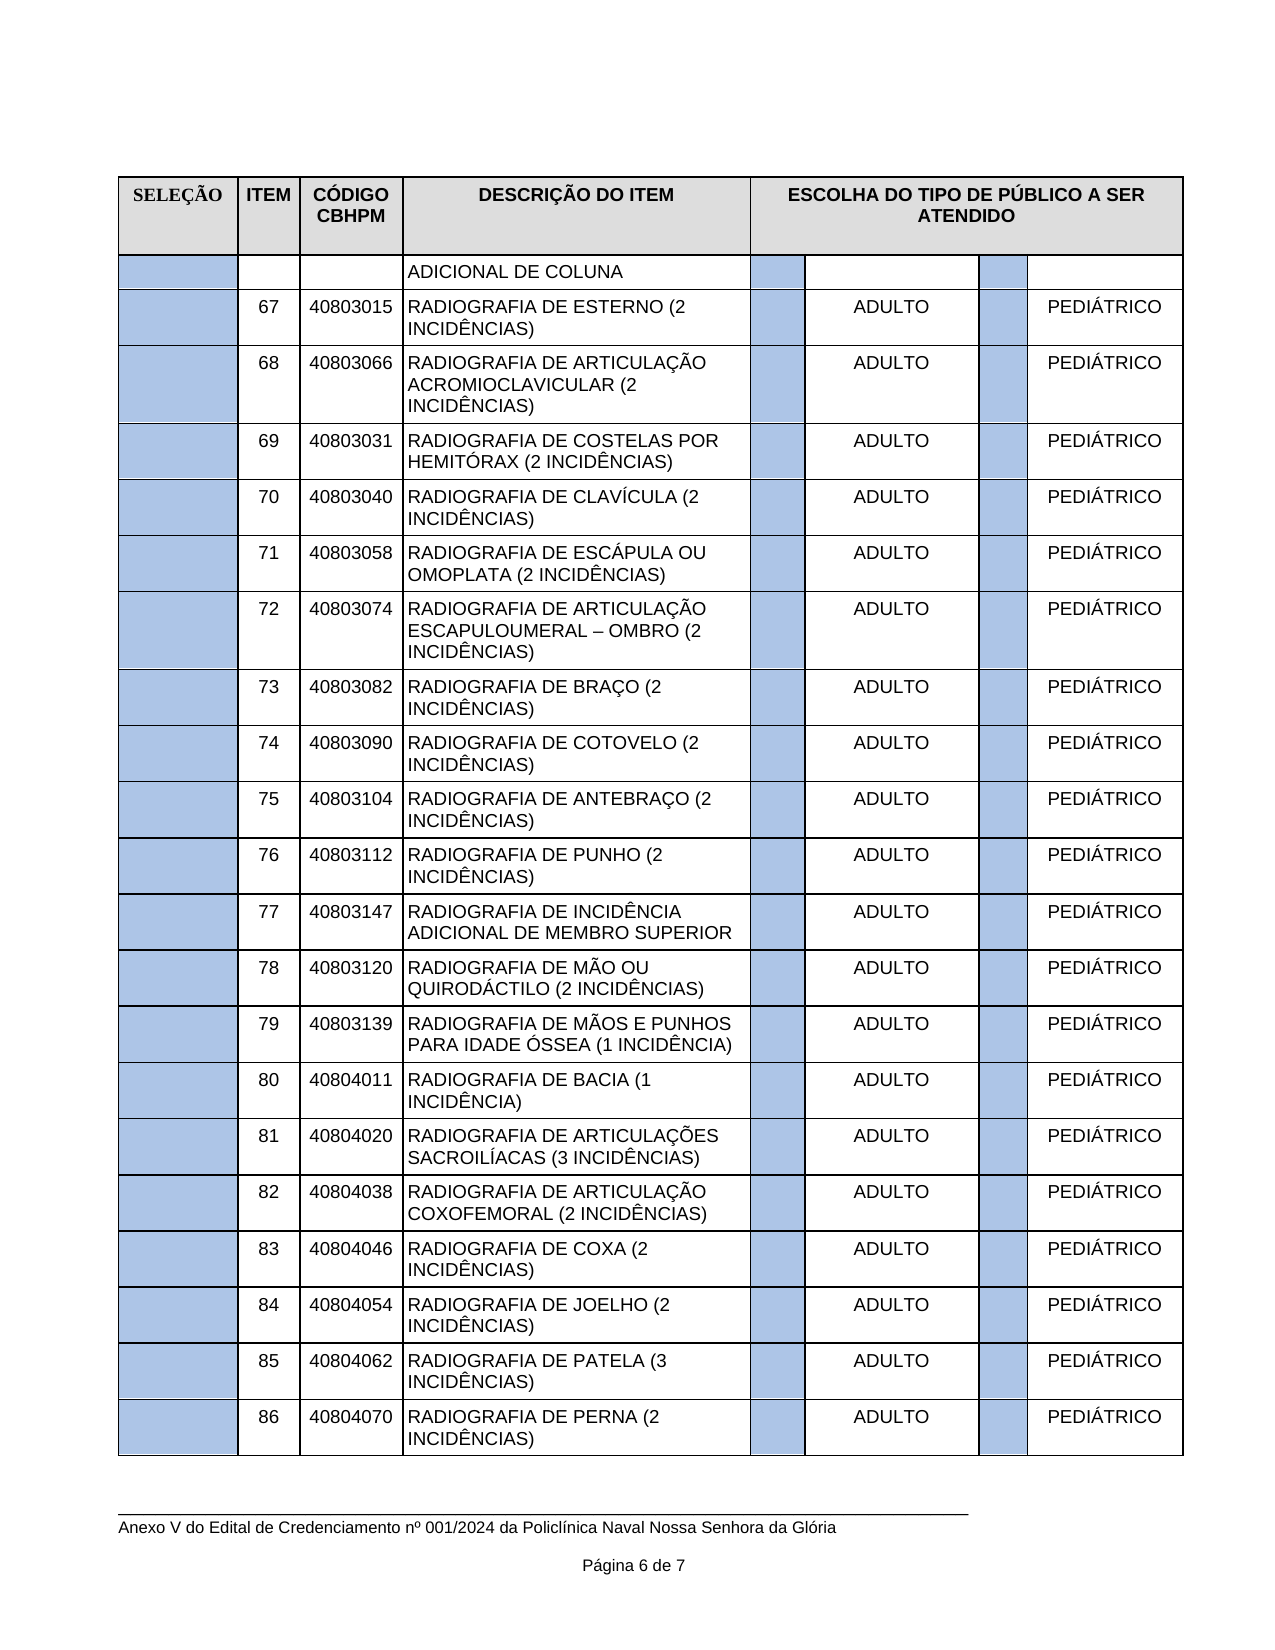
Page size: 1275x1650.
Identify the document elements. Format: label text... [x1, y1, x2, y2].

table_cell [751, 895, 804, 949]
table_cell [980, 782, 1027, 837]
table_cell PEDIÁTRICO [1028, 536, 1182, 591]
table_cell 70 [239, 480, 299, 535]
table_cell ADULTO [806, 480, 978, 535]
table_cell 40804011 [301, 1063, 402, 1118]
table_cell [751, 424, 804, 478]
table_cell 40804054 [301, 1288, 402, 1342]
table_cell 83 [239, 1232, 299, 1286]
table_cell 74 [239, 726, 299, 781]
table_cell ADULTO [806, 839, 978, 893]
table_cell 40803104 [301, 782, 402, 837]
table_cell PEDIÁTRICO [1028, 1344, 1182, 1398]
table_cell [980, 670, 1027, 725]
table_cell [751, 1344, 804, 1398]
table_cell [751, 839, 804, 893]
table_cell ADULTO [806, 1232, 978, 1286]
table_cell [751, 1176, 804, 1230]
table_cell [119, 1232, 237, 1286]
table_cell [751, 290, 804, 345]
table_cell ADULTO [806, 592, 978, 668]
table_cell 80 [239, 1063, 299, 1118]
table_cell [751, 592, 804, 668]
table_cell RADIOGRAFIA DE ARTICULAÇÃO ACROMIOCLAVICULAR (2 INCIDÊNCIAS) [404, 346, 750, 422]
table_cell [980, 592, 1027, 668]
table_cell PEDIÁTRICO [1028, 951, 1182, 1005]
table_cell RADIOGRAFIA DE COSTELAS POR HEMITÓRAX (2 INCIDÊNCIAS) [404, 424, 750, 478]
table_cell PEDIÁTRICO [1028, 1119, 1182, 1174]
table_cell [751, 480, 804, 535]
table_cell [980, 536, 1027, 591]
table_cell ADICIONAL DE COLUNA [404, 256, 750, 288]
table_cell 73 [239, 670, 299, 725]
table_cell 77 [239, 895, 299, 949]
table_cell PEDIÁTRICO [1028, 1176, 1182, 1230]
table_cell [119, 839, 237, 893]
table_cell RADIOGRAFIA DE COTOVELO (2 INCIDÊNCIAS) [404, 726, 750, 781]
table_cell [980, 1344, 1027, 1398]
table_cell [751, 1400, 804, 1454]
table_cell [980, 1063, 1027, 1118]
table_cell ADULTO [806, 1288, 978, 1342]
table_cell 67 [239, 290, 299, 345]
table_cell [980, 1288, 1027, 1342]
table_cell [119, 670, 237, 725]
table_cell 40804046 [301, 1232, 402, 1286]
table_cell 86 [239, 1400, 299, 1454]
table_cell [119, 346, 237, 422]
table_cell [119, 1400, 237, 1454]
table_cell 75 [239, 782, 299, 837]
table_cell ADULTO [806, 1400, 978, 1454]
table_cell PEDIÁTRICO [1028, 592, 1182, 668]
table_cell ADULTO [806, 895, 978, 949]
table_cell 40803058 [301, 536, 402, 591]
table_cell [751, 1232, 804, 1286]
table_cell [980, 839, 1027, 893]
table_cell ADULTO [806, 1344, 978, 1398]
table_cell [751, 1288, 804, 1342]
table_cell 40803040 [301, 480, 402, 535]
table_cell PEDIÁTRICO [1028, 1400, 1182, 1454]
table_cell PEDIÁTRICO [1028, 895, 1182, 949]
table_cell [751, 726, 804, 781]
table_cell 40803139 [301, 1007, 402, 1062]
table_cell [751, 256, 804, 288]
table_cell 40804070 [301, 1400, 402, 1454]
table_cell RADIOGRAFIA DE BACIA (1 INCIDÊNCIA) [404, 1063, 750, 1118]
table_cell ADULTO [806, 1007, 978, 1062]
table_cell [980, 346, 1027, 422]
table_cell 40803015 [301, 290, 402, 345]
table_cell 79 [239, 1007, 299, 1062]
table_cell 82 [239, 1176, 299, 1230]
table_cell 72 [239, 592, 299, 668]
table_cell [980, 895, 1027, 949]
table_header DESCRIÇÃO DO ITEM [404, 178, 750, 254]
table_cell [751, 1119, 804, 1174]
table_cell ADULTO [806, 670, 978, 725]
table_cell RADIOGRAFIA DE ARTICULAÇÃO COXOFEMORAL (2 INCIDÊNCIAS) [404, 1176, 750, 1230]
table_cell [751, 1007, 804, 1062]
table_header ESCOLHA DO TIPO DE PÚBLICO A SER ATENDIDO [751, 178, 1182, 254]
table_cell RADIOGRAFIA DE INCIDÊNCIA ADICIONAL DE MEMBRO SUPERIOR [404, 895, 750, 949]
table_cell [119, 592, 237, 668]
table_cell RADIOGRAFIA DE PERNA (2 INCIDÊNCIAS) [404, 1400, 750, 1454]
table_cell 40803074 [301, 592, 402, 668]
table_cell [980, 290, 1027, 345]
table_cell ADULTO [806, 536, 978, 591]
table_cell [980, 1007, 1027, 1062]
table_cell PEDIÁTRICO [1028, 1288, 1182, 1342]
table_cell PEDIÁTRICO [1028, 726, 1182, 781]
table_cell RADIOGRAFIA DE MÃO OU QUIRODÁCTILO (2 INCIDÊNCIAS) [404, 951, 750, 1005]
table_cell [119, 782, 237, 837]
table_cell 40803120 [301, 951, 402, 1005]
table_cell RADIOGRAFIA DE BRAÇO (2 INCIDÊNCIAS) [404, 670, 750, 725]
table_cell [806, 256, 978, 288]
table_cell 40803031 [301, 424, 402, 478]
table_cell ADULTO [806, 726, 978, 781]
table_cell PEDIÁTRICO [1028, 782, 1182, 837]
table_cell PEDIÁTRICO [1028, 346, 1182, 422]
table_cell [751, 1063, 804, 1118]
table_header ITEM [239, 178, 299, 254]
table_cell 40803066 [301, 346, 402, 422]
table_cell RADIOGRAFIA DE ARTICULAÇÕES SACROILÍACAS (3 INCIDÊNCIAS) [404, 1119, 750, 1174]
table_cell 76 [239, 839, 299, 893]
table_cell [1028, 256, 1182, 288]
table_cell [751, 670, 804, 725]
table_cell 40804020 [301, 1119, 402, 1174]
table_cell [119, 1288, 237, 1342]
table_cell [119, 1063, 237, 1118]
table_cell [980, 1176, 1027, 1230]
table_cell PEDIÁTRICO [1028, 1063, 1182, 1118]
table_cell 40803082 [301, 670, 402, 725]
table_cell RADIOGRAFIA DE PATELA (3 INCIDÊNCIAS) [404, 1344, 750, 1398]
table_cell [119, 895, 237, 949]
table_cell [751, 951, 804, 1005]
table_cell 40803147 [301, 895, 402, 949]
table_cell 40804062 [301, 1344, 402, 1398]
table_cell 85 [239, 1344, 299, 1398]
table_cell [119, 1007, 237, 1062]
table_cell RADIOGRAFIA DE JOELHO (2 INCIDÊNCIAS) [404, 1288, 750, 1342]
table_cell RADIOGRAFIA DE COXA (2 INCIDÊNCIAS) [404, 1232, 750, 1286]
table_cell RADIOGRAFIA DE ARTICULAÇÃO ESCAPULOUMERAL – OMBRO (2 INCIDÊNCIAS) [404, 592, 750, 668]
table_cell 68 [239, 346, 299, 422]
table_cell [980, 480, 1027, 535]
table_cell PEDIÁTRICO [1028, 1007, 1182, 1062]
table_cell RADIOGRAFIA DE CLAVÍCULA (2 INCIDÊNCIAS) [404, 480, 750, 535]
table_cell [119, 726, 237, 781]
table_cell ADULTO [806, 951, 978, 1005]
table_cell ADULTO [806, 424, 978, 478]
table_cell [119, 424, 237, 478]
table_cell [119, 1119, 237, 1174]
table_cell 40804038 [301, 1176, 402, 1230]
table_cell 40803090 [301, 726, 402, 781]
table_cell RADIOGRAFIA DE ANTEBRAÇO (2 INCIDÊNCIAS) [404, 782, 750, 837]
table_cell 71 [239, 536, 299, 591]
table_cell [751, 536, 804, 591]
table_cell [980, 256, 1027, 288]
table_cell RADIOGRAFIA DE PUNHO (2 INCIDÊNCIAS) [404, 839, 750, 893]
table_cell [119, 951, 237, 1005]
table_cell [980, 1119, 1027, 1174]
table_cell [980, 951, 1027, 1005]
table_cell 40803112 [301, 839, 402, 893]
table_cell [119, 536, 237, 591]
table_cell ADULTO [806, 1119, 978, 1174]
table_cell [751, 346, 804, 422]
table_cell PEDIÁTRICO [1028, 424, 1182, 478]
table_cell RADIOGRAFIA DE ESCÁPULA OU OMOPLATA (2 INCIDÊNCIAS) [404, 536, 750, 591]
table_cell PEDIÁTRICO [1028, 839, 1182, 893]
table_cell [119, 1176, 237, 1230]
table_header CÓDIGO CBHPM [301, 178, 402, 254]
table_cell [980, 424, 1027, 478]
table_cell [119, 1344, 237, 1398]
table_cell RADIOGRAFIA DE ESTERNO (2 INCIDÊNCIAS) [404, 290, 750, 345]
table_cell [980, 726, 1027, 781]
table_cell RADIOGRAFIA DE MÃOS E PUNHOS PARA IDADE ÓSSEA (1 INCIDÊNCIA) [404, 1007, 750, 1062]
table_cell PEDIÁTRICO [1028, 480, 1182, 535]
table_cell 84 [239, 1288, 299, 1342]
table_cell 78 [239, 951, 299, 1005]
table_cell PEDIÁTRICO [1028, 290, 1182, 345]
table_cell [751, 782, 804, 837]
table_cell [980, 1232, 1027, 1286]
table_cell PEDIÁTRICO [1028, 670, 1182, 725]
table_cell PEDIÁTRICO [1028, 1232, 1182, 1286]
table_cell [301, 256, 402, 288]
table_cell [119, 480, 237, 535]
table_cell ADULTO [806, 1063, 978, 1118]
table_cell ADULTO [806, 346, 978, 422]
table_cell ADULTO [806, 290, 978, 345]
table_cell 69 [239, 424, 299, 478]
table_cell ADULTO [806, 782, 978, 837]
table_cell 81 [239, 1119, 299, 1174]
table_cell [239, 256, 299, 288]
table_cell [119, 290, 237, 345]
table_cell ADULTO [806, 1176, 978, 1230]
table_cell [980, 1400, 1027, 1454]
table_cell [119, 256, 237, 288]
table_header SELEÇÃO [119, 178, 237, 254]
